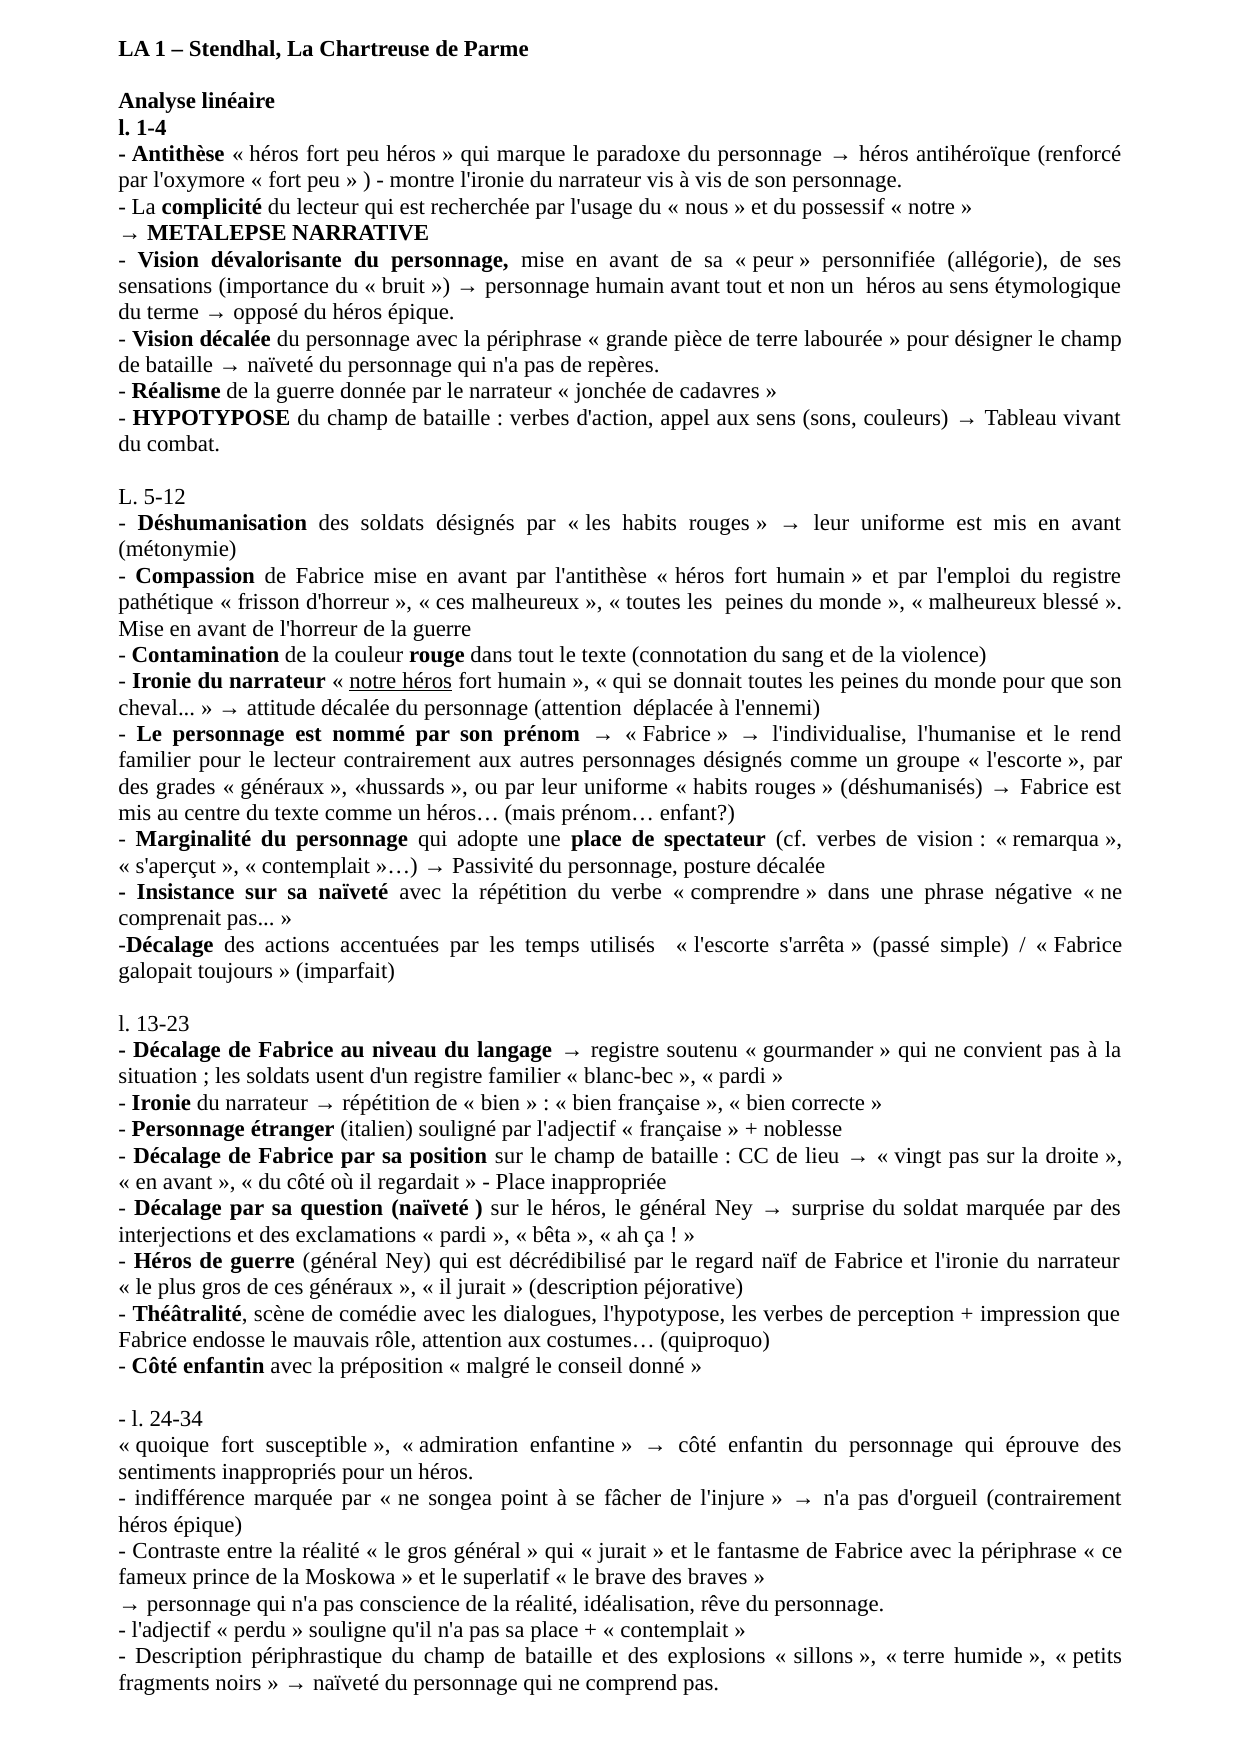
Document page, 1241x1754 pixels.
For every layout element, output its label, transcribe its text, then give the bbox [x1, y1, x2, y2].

text l. 13-23 [118, 1010, 1122, 1036]
text « quoique fort susceptible », « admiration enfantine » → côté enfantin du personnage qui éprouve des sentiments inappropriés pour un héros. [118, 1432, 1122, 1484]
text - Antithèse « héros fort peu héros » qui marque le paradoxe du personnage → héros antihéroïque (renforcé par l'oxymore « fort peu » ) - montre l'ironie du narrateur vis à vis de son personnage. [118, 140, 1122, 193]
text - l'adjectif « perdu » souligne qu'il n'a pas sa place + « contemplait » [118, 1616, 1122, 1642]
text -Décalage des actions accentuées par les temps utilisés « l'escorte s'arrêta » (passé simple) / « Fabrice galopait toujours » (imparfait) [118, 931, 1122, 983]
text → personnage qui n'a pas conscience de la réalité, idéalisation, rêve du personnage. [118, 1590, 1122, 1616]
text - Héros de guerre (général Ney) qui est décrédibilisé par le regard naïf de Fabrice et l'ironie du narrateur « le plus gros de ces généraux », « il jurait » (description péjorative) [118, 1247, 1122, 1300]
text - Ironie du narrateur « notre héros fort humain », « qui se donnait toutes les peines du monde pour que son cheval... » → attitude décalée du personnage (attention déplacée à l'ennemi) [118, 667, 1122, 720]
text - HYPOTYPOSE du champ de bataille : verbes d'action, appel aux sens (sons, couleurs) → Tableau vivant du combat. [118, 404, 1122, 456]
text - Théâtralité, scène de comédie avec les dialogues, l'hypotypose, les verbes de perception + impression que Fabrice endosse le mauvais rôle, attention aux costumes… (quiproquo) [118, 1300, 1122, 1352]
text - Ironie du narrateur → répétition de « bien » : « bien française », « bien correcte » [118, 1089, 1122, 1115]
text - Personnage étranger (italien) souligné par l'adjectif « française » + noblesse [118, 1115, 1122, 1142]
text - Décalage de Fabrice par sa position sur le champ de bataille : CC de lieu → « vingt pas sur la droite », « en avant », « du côté où il regardait » - Place inappropriée [118, 1142, 1122, 1194]
text l. 1-4 [118, 114, 1122, 140]
text - Contraste entre la réalité « le gros général » qui « jurait » et le fantasme de Fabrice avec la périphrase « ce fameux prince de la Moskowa » et le superlatif « le brave des braves » [118, 1537, 1122, 1590]
text - Décalage par sa question (naïveté ) sur le héros, le général Ney → surprise du soldat marquée par des interjections et des exclamations « pardi », « bêta », « ah ça ! » [118, 1194, 1122, 1247]
text - Compassion de Fabrice mise en avant par l'antithèse « héros fort humain » et par l'emploi du registre pathétique « frisson d'horreur », « ces malheureux », « toutes les peines du monde », « malheureux blessé ». Mise en avant de l'horreur de la guerre [118, 562, 1122, 641]
text - Côté enfantin avec la préposition « malgré le conseil donné » [118, 1352, 1122, 1379]
text - Contamination de la couleur rouge dans tout le texte (connotation du sang et de la violence) [118, 641, 1122, 667]
text - Vision dévalorisante du personnage, mise en avant de sa « peur » personnifiée (allégorie), de ses sensations (importance du « bruit ») → personnage humain avant tout et non un héros au sens étymologique du terme → opposé du héros épique. [118, 246, 1122, 325]
text - Réalisme de la guerre donnée par le narrateur « jonchée de cadavres » [118, 377, 1122, 404]
text - indifférence marquée par « ne songea point à se fâcher de l'injure » → n'a pas d'orgueil (contrairement héros épique) [118, 1484, 1122, 1537]
text - Vision décalée du personnage avec la périphrase « grande pièce de terre labourée » pour désigner le champ de bataille → naïveté du personnage qui n'a pas de repères. [118, 325, 1122, 377]
text - La complicité du lecteur qui est recherchée par l'usage du « nous » et du possessif « notre » [118, 193, 1122, 219]
text - Le personnage est nommé par son prénom → « Fabrice » → l'individualise, l'humanise et le rend familier pour le lecteur contrairement aux autres personnages désignés comme un groupe « l'escorte », par des grades « généraux », «hussards », ou par leur uniforme « habits rouges » (déshumanisés) → Fabrice est mis au centre du texte comme un héros… (mais prénom… enfant?) [118, 720, 1122, 825]
text LA 1 – Stendhal, La Chartreuse de Parme [118, 35, 1122, 61]
text - Insistance sur sa naïveté avec la répétition du verbe « comprendre » dans une phrase négative « ne comprenait pas... » [118, 878, 1122, 931]
text - l. 24-34 [118, 1405, 1122, 1432]
text - Description périphrastique du champ de bataille et des explosions « sillons », « terre humide », « petits fragments noirs » → naïveté du personnage qui ne comprend pas. [118, 1642, 1122, 1695]
text - Décalage de Fabrice au niveau du langage → registre soutenu « gourmander » qui ne convient pas à la situation ; les soldats usent d'un registre familier « blanc-bec », « pardi » [118, 1036, 1122, 1089]
text L. 5-12 [118, 483, 1122, 509]
text → METALEPSE NARRATIVE [118, 219, 1122, 246]
text - Déshumanisation des soldats désignés par « les habits rouges » → leur uniforme est mis en avant (métonymie) [118, 509, 1122, 562]
text - Marginalité du personnage qui adopte une place de spectateur (cf. verbes de vision : « remarqua », « s'aperçut », « contemplait »…) → Passivité du personnage, posture décalée [118, 825, 1122, 878]
text Analyse linéaire [118, 87, 1122, 114]
